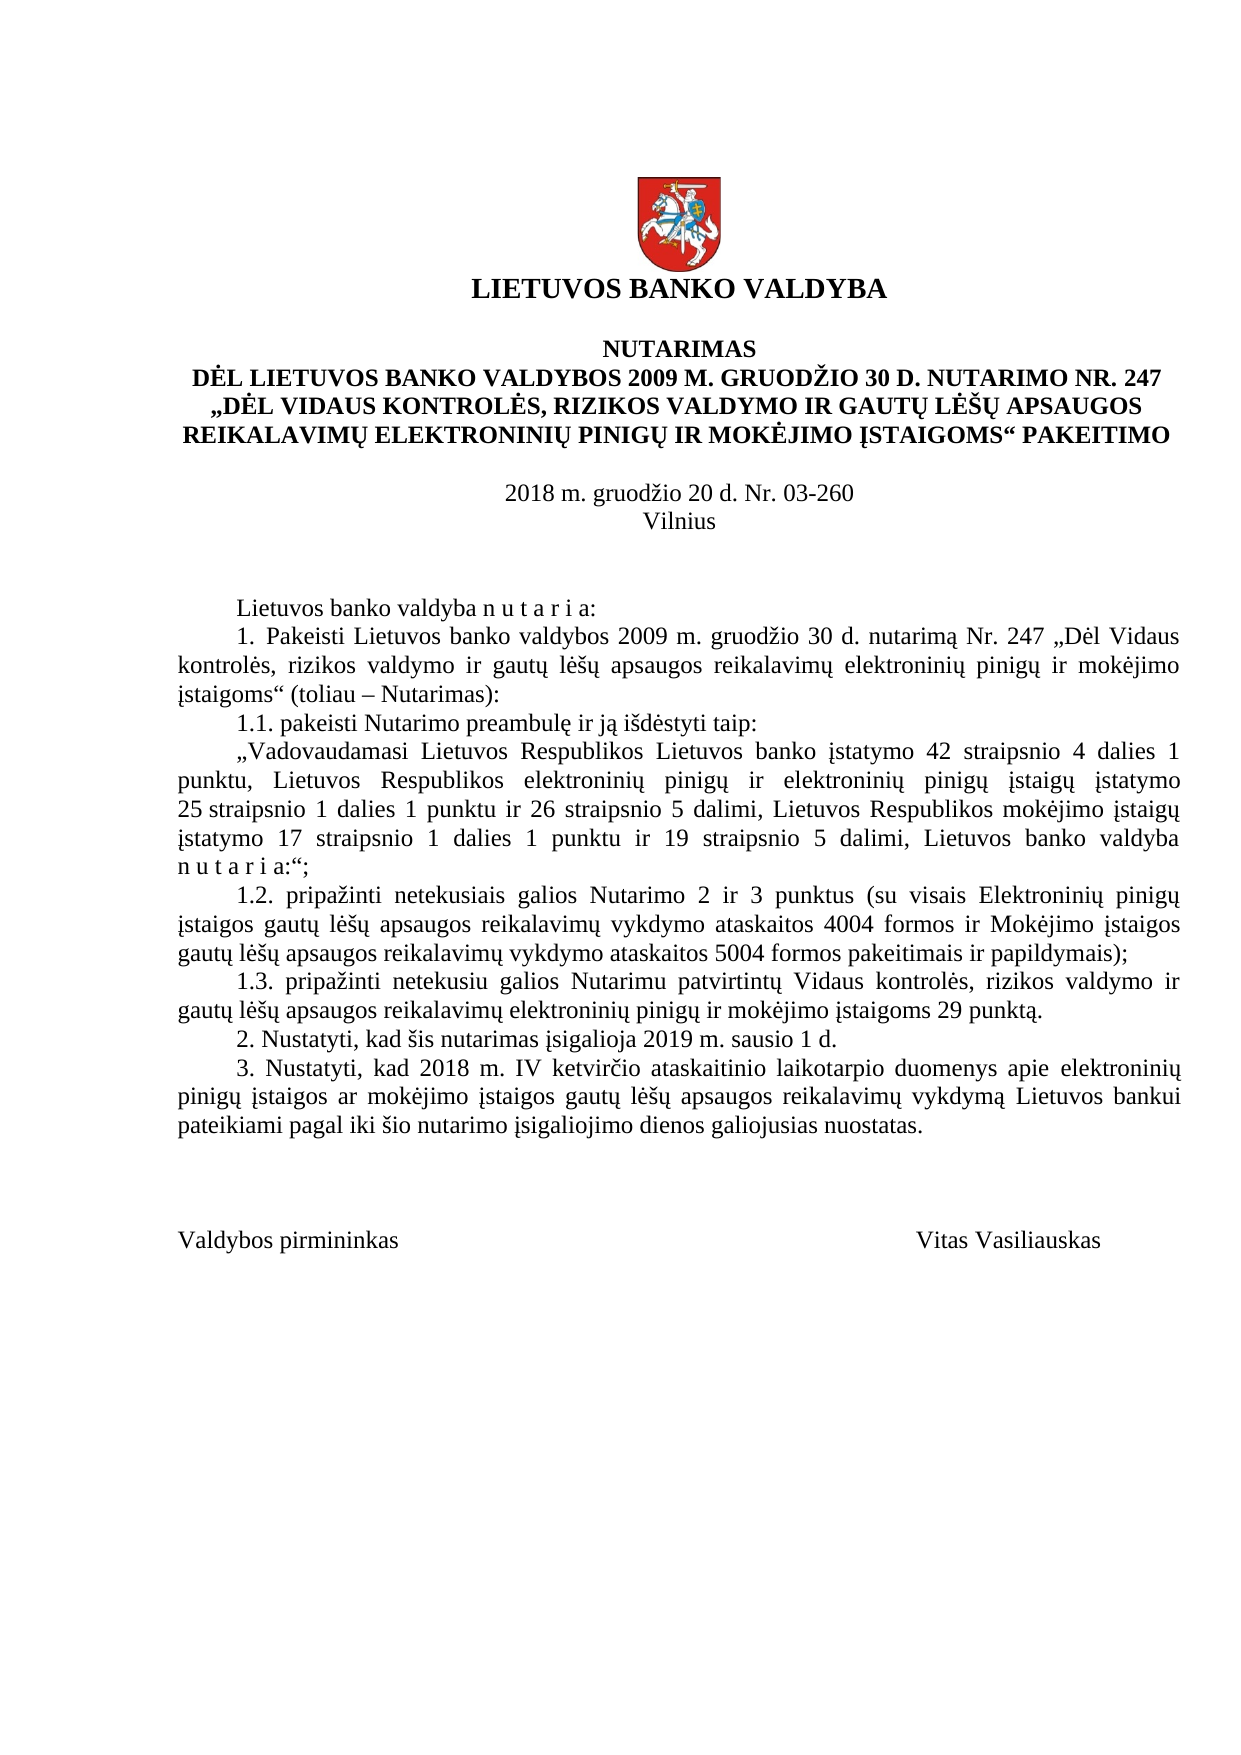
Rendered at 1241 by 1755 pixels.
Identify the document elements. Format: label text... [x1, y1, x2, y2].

text 1. Pakeisti Lietuvos banko valdybos 2009 m. gruodžio 30 d. nutarimą Nr. 247 „Dėl Vidaus kontrolės, rizikos valdymo ir gautų lėšų apsaugos reikalavimų elektroninių pinigų ir mokėjimo įstaigoms“ (toliau – Nutarimas): [177, 621, 1181, 708]
text 2018 m. gruodžio 20 d. Nr. 03-260 [177, 478, 1181, 506]
text Lietuvos banko valdyba n u t a r i a: [177, 593, 1181, 621]
text Valdybos pirmininkas Vitas Vasiliauskas [177, 1225, 1181, 1254]
text 2. Nustatyti, kad šis nutarimas įsigalioja 2019 m. sausio 1 d. [177, 1024, 1181, 1053]
text 3. Nustatyti, kad 2018 m. IV ketvirčio ataskaitinio laikotarpio duomenys apie elektroninių pinigų įstaigos ar mokėjimo įstaigos gautų lėšų apsaugos reikalavimų vykdymą Lietuvos bankui pateikiami pagal iki šio nutarimo įsigaliojimo dienos galiojusias nuostatas. [177, 1053, 1181, 1139]
text 1.3. pripažinti netekusiu galios Nutarimu patvirtintų Vidaus kontrolės, rizikos valdymo ir gautų lėšų apsaugos reikalavimų elektroninių pinigų ir mokėjimo įstaigoms 29 punktą. [177, 966, 1181, 1024]
text Vilnius [177, 506, 1181, 535]
text NUTARIMAS [177, 334, 1181, 363]
text DĖL LIETUVOS BANKO VALDYBOS 2009 M. GRUODŽIO 30 D. NUTARIMO NR. 247 „DĖL VIDAUS KONTROLĖS, RIZIKOS VALDYMO IR GAUTŲ LĖŠŲ APSAUGOS REIKALAVIMŲ ELEKTRONINIŲ PINIGŲ IR MOKĖJIMO ĮSTAIGOMS“ PAKEITIMO [177, 363, 1176, 449]
text LIETUVOS BANKO VALDYBA [177, 272, 1181, 305]
text 1.1. pakeisti Nutarimo preambulę ir ją išdėstyti taip: [236, 708, 1181, 736]
text 1.2. pripažinti netekusiais galios Nutarimo 2 ir 3 punktus (su visais Elektroninių pinigų įstaigos gautų lėšų apsaugos reikalavimų vykdymo ataskaitos 4004 formos ir Mokėjimo įstaigos gautų lėšų apsaugos reikalavimų vykdymo ataskaitos 5004 formos pakeitimais ir papildymais); [177, 880, 1181, 966]
text „Vadovaudamasi Lietuvos Respublikos Lietuvos banko įstatymo 42 straipsnio 4 dalies 1 punktu, Lietuvos Respublikos elektroninių pinigų ir elektroninių pinigų įstaigų įstatymo 25 straipsnio 1 dalies 1 punktu ir 26 straipsnio 5 dalimi, Lietuvos Respublikos mokėjimo įstaigų įstatymo 17 straipsnio 1 dalies 1 punktu ir 19 straipsnio 5 dalimi, Lietuvos banko valdyba nutaria:“; [177, 736, 1181, 880]
